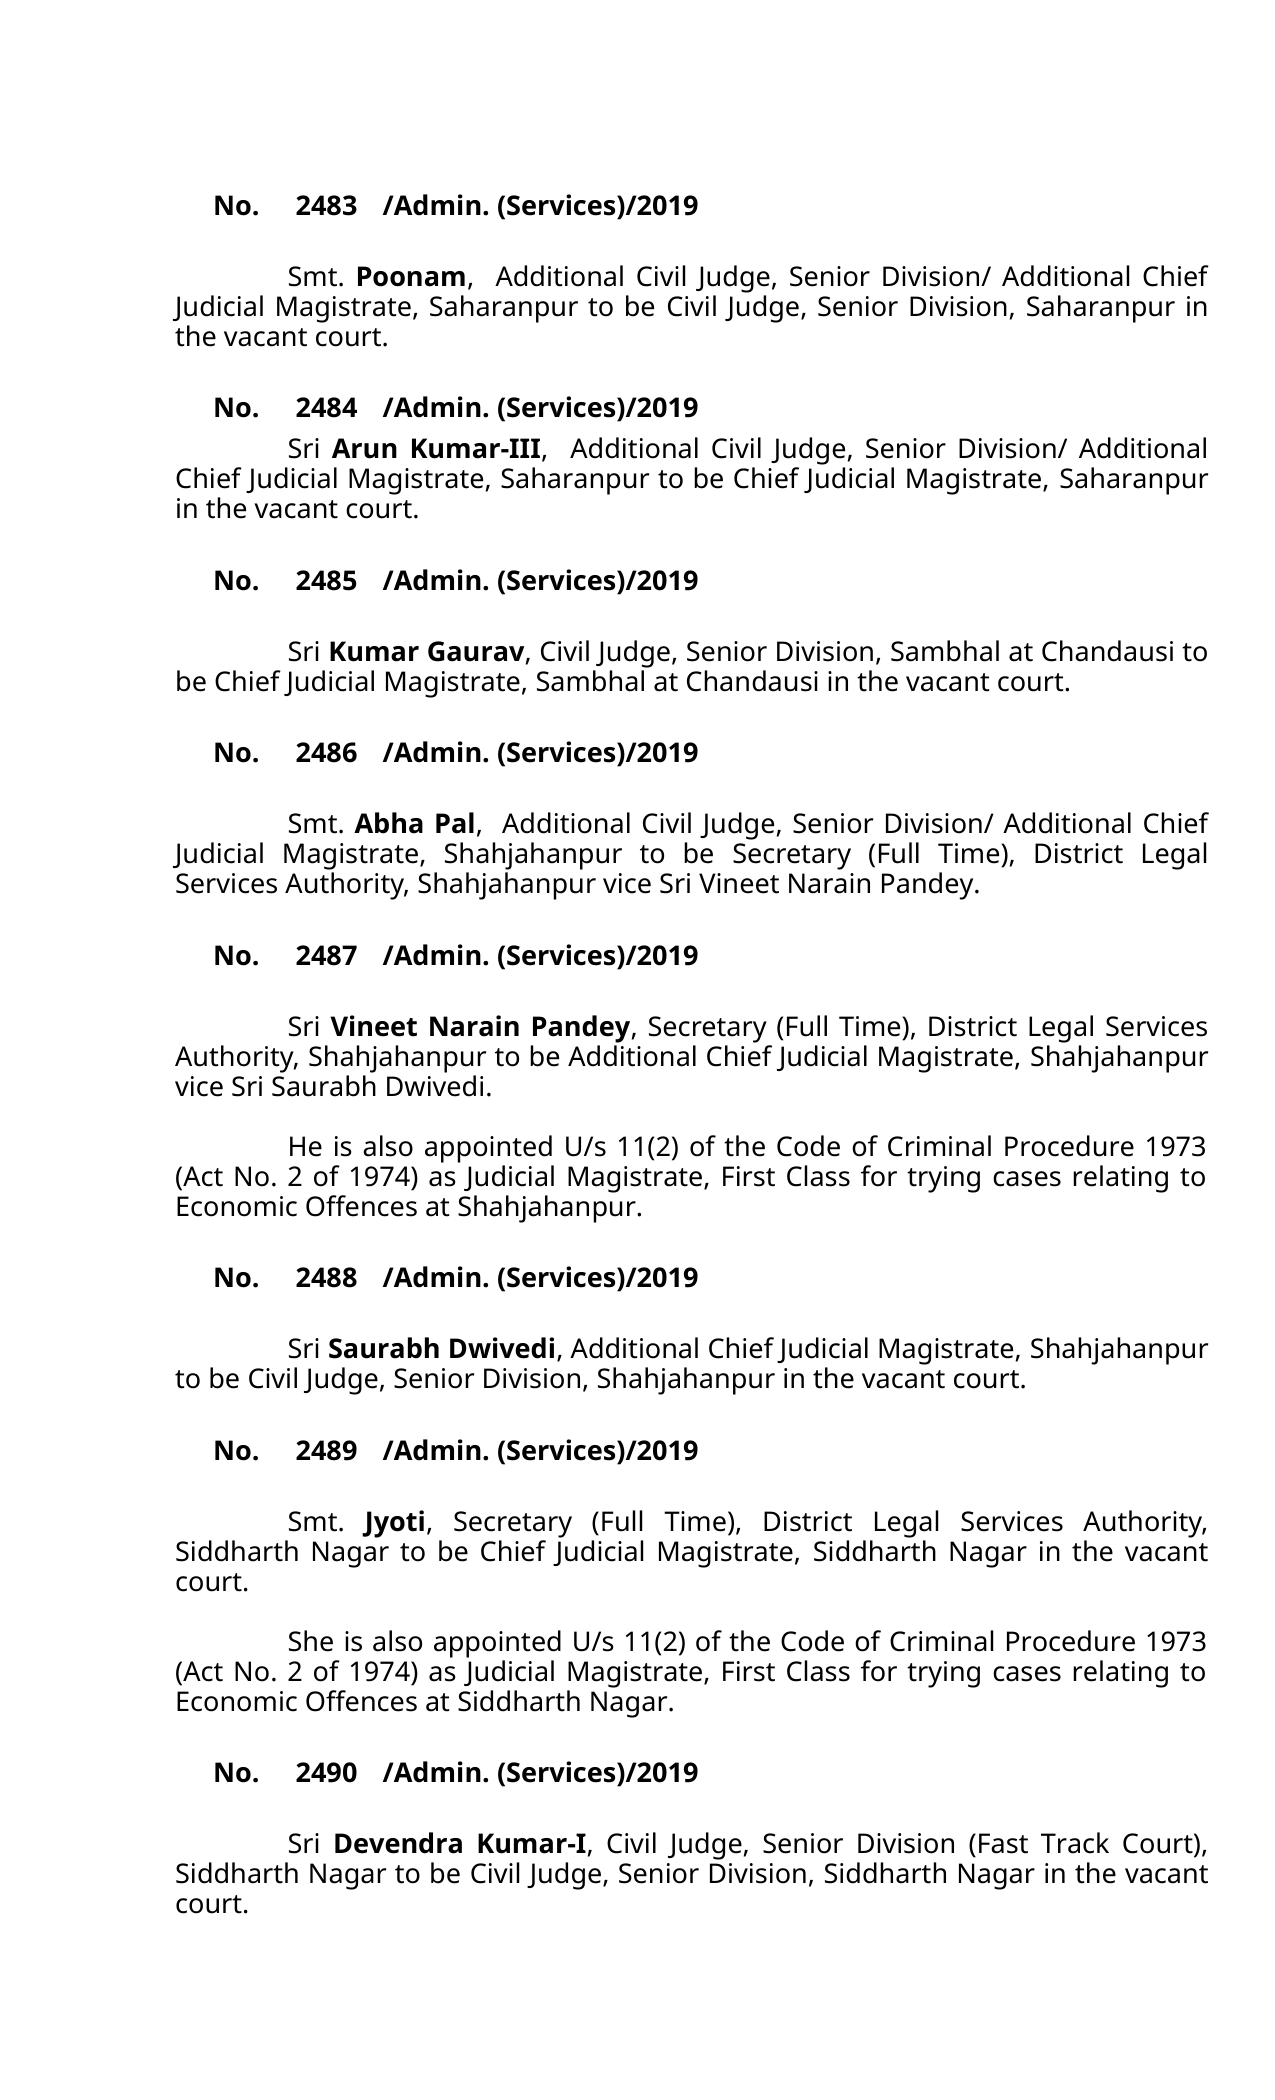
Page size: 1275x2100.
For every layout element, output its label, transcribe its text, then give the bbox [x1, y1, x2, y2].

table_header /Admin. (Services)/2019 [371, 1425, 770, 1477]
table_header [284, 1253, 371, 1305]
text Smt. Jyoti, Secretary (Full Time), District Legal Services Authority, Siddharth Nagar to be Chief Judicial Magistrate, Siddharth Nagar in the vacant court. [175, 1507, 1209, 1597]
table_header No. [202, 1748, 284, 1800]
text Smt. Poonam, Additional Civil Judge, Senior Division/ Additional Chief Judicial Magistrate, Saharanpur to be Civil Judge, Senior Division, Saharanpur in the vacant court. [175, 262, 1209, 352]
table_header /Admin. (Services)/2019 [371, 555, 770, 607]
table_header No. [202, 180, 284, 232]
table_header No. [202, 555, 284, 607]
table_header /Admin. (Services)/2019 [371, 1253, 770, 1305]
table_header [284, 180, 371, 232]
text Smt. Abha Pal, Additional Civil Judge, Senior Division/ Additional Chief Judicial Magistrate, Shahjahanpur to be Secretary (Full Time), District Legal Services Authority, Shahjahanpur vice Sri Vineet Narain Pandey. [175, 810, 1209, 900]
table_header [284, 555, 371, 607]
table_header [284, 383, 371, 435]
text Sri Devendra Kumar-I, Civil Judge, Senior Division (Fast Track Court), Siddharth Nagar to be Civil Judge, Senior Division, Siddharth Nagar in the vacant court. [175, 1830, 1209, 1920]
table_header /Admin. (Services)/2019 [371, 383, 770, 435]
table_header /Admin. (Services)/2019 [371, 930, 770, 982]
text Sri Saurabh Dwivedi, Additional Chief Judicial Magistrate, Shahjahanpur to be Civil Judge, Senior Division, Shahjahanpur in the vacant court. [175, 1335, 1209, 1395]
table_header No. [202, 1425, 284, 1477]
text Sri Vineet Narain Pandey, Secretary (Full Time), District Legal Services Authority, Shahjahanpur to be Additional Chief Judicial Magistrate, Shahjahanpur vice Sri Saurabh Dwivedi. [175, 1012, 1209, 1102]
text Sri Kumar Gaurav, Civil Judge, Senior Division, Sambhal at Chandausi to be Chief Judicial Magistrate, Sambhal at Chandausi in the vacant court. [175, 637, 1209, 697]
table_header /Admin. (Services)/2019 [371, 728, 770, 780]
table_header No. [202, 1253, 284, 1305]
table_header [284, 930, 371, 982]
table_header /Admin. (Services)/2019 [371, 180, 770, 232]
table_header [284, 728, 371, 780]
text He is also appointed U/s 11(2) of the Code of Criminal Procedure 1973 (Act No. 2 of 1974) as Judicial Magistrate, First Class for trying cases relating to Economic Offences at Shahjahanpur. [175, 1132, 1209, 1222]
table_header No. [202, 930, 284, 982]
table_header No. [202, 728, 284, 780]
text She is also appointed U/s 11(2) of the Code of Criminal Procedure 1973 (Act No. 2 of 1974) as Judicial Magistrate, First Class for trying cases relating to Economic Offences at Siddharth Nagar. [175, 1627, 1209, 1717]
table_header [284, 1748, 371, 1800]
table_header /Admin. (Services)/2019 [371, 1748, 770, 1800]
text Sri Arun Kumar-III, Additional Civil Judge, Senior Division/ Additional Chief Judicial Magistrate, Saharanpur to be Chief Judicial Magistrate, Saharanpur in the vacant court. [175, 435, 1209, 525]
table_header [284, 1425, 371, 1477]
table_header No. [202, 383, 284, 435]
